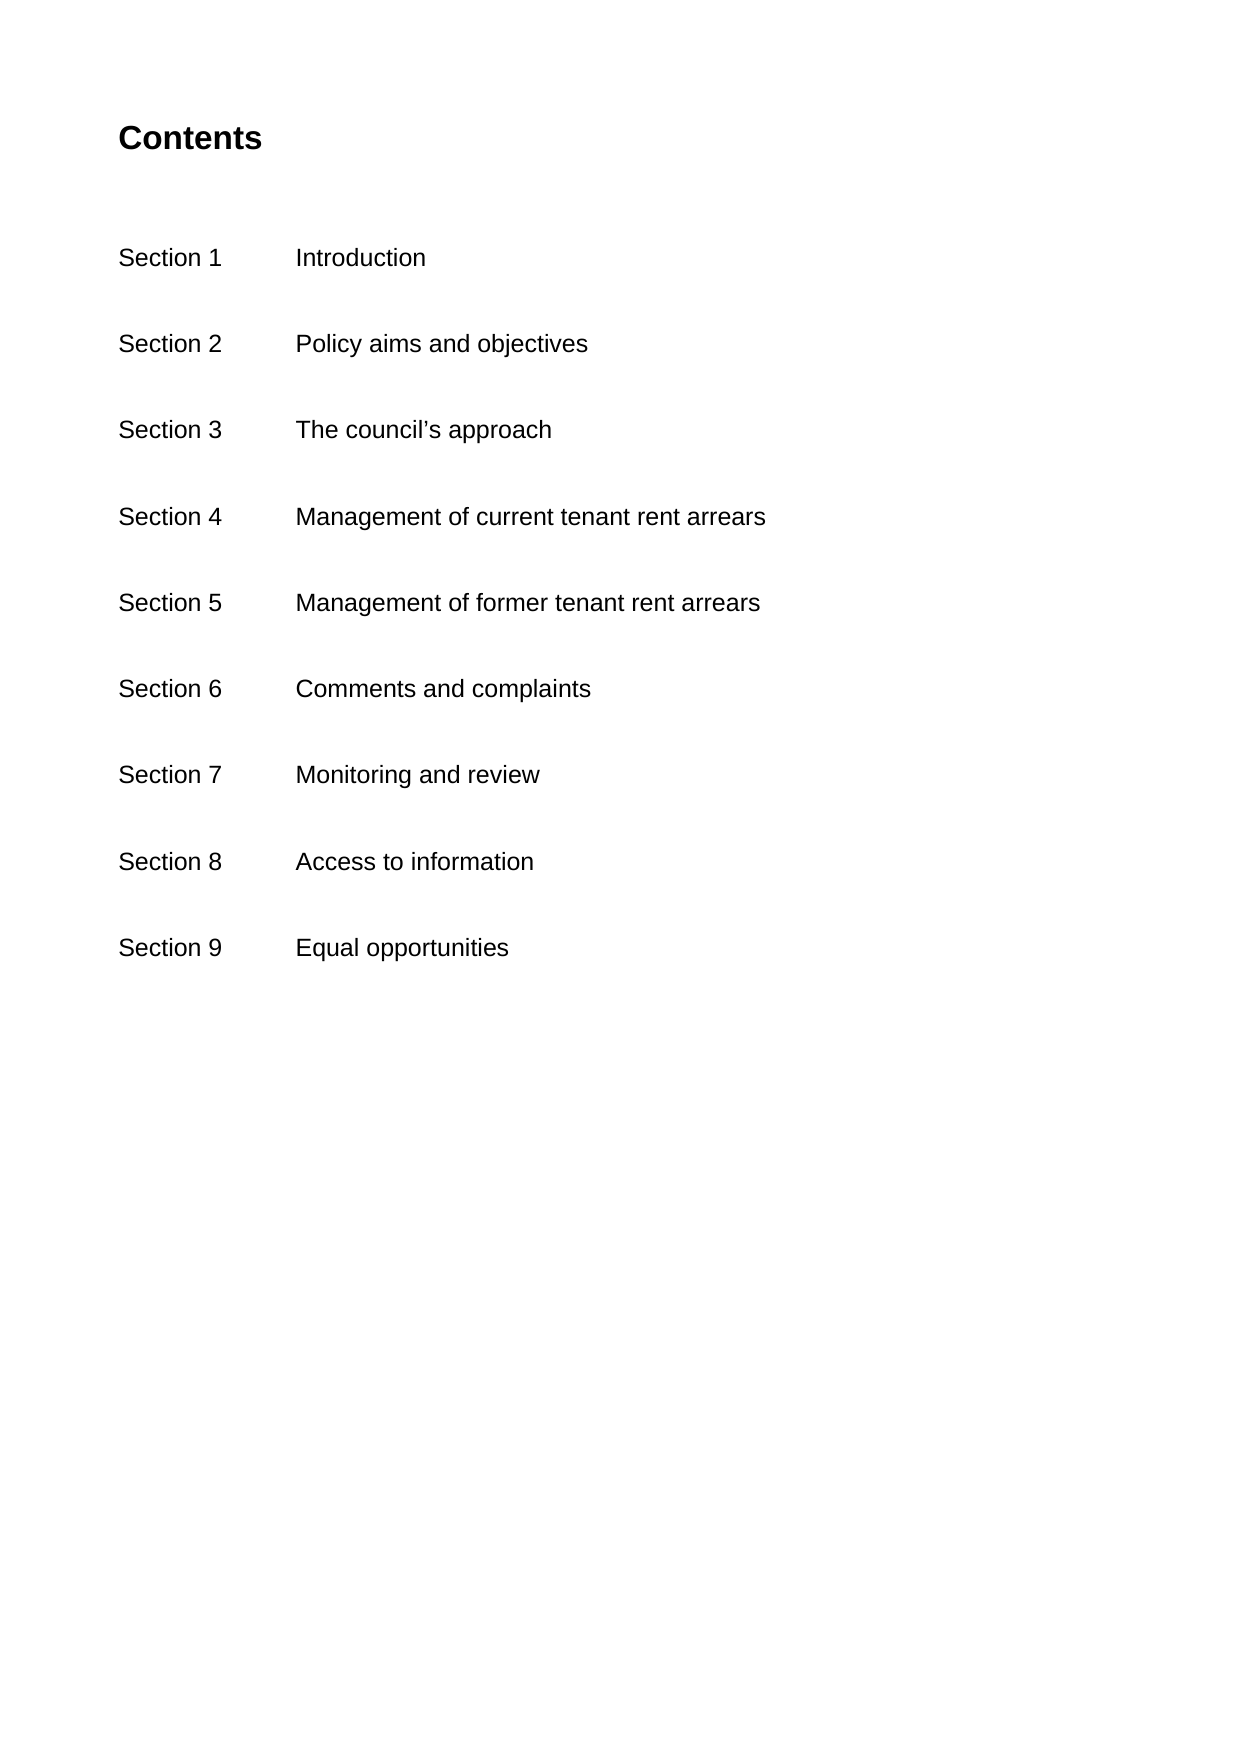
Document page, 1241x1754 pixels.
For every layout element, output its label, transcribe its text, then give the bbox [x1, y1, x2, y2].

text Section 2 Policy aims and objectives [118, 329, 1122, 387]
text Section 1 Introduction [118, 243, 1122, 272]
text Section 7 Monitoring and review [118, 760, 1122, 789]
text Section 9 Equal opportunities [118, 933, 1122, 962]
text Section 8 Access to information [118, 847, 1122, 875]
text Section 3 The council’s approach [118, 415, 1122, 444]
subtitle Contents [118, 118, 1122, 157]
text Section 5 Management of former tenant rent arrears [118, 588, 1122, 617]
text Section 4 Management of current tenant rent arrears [118, 502, 1122, 530]
text Section 6 Comments and complaints [118, 674, 1122, 703]
